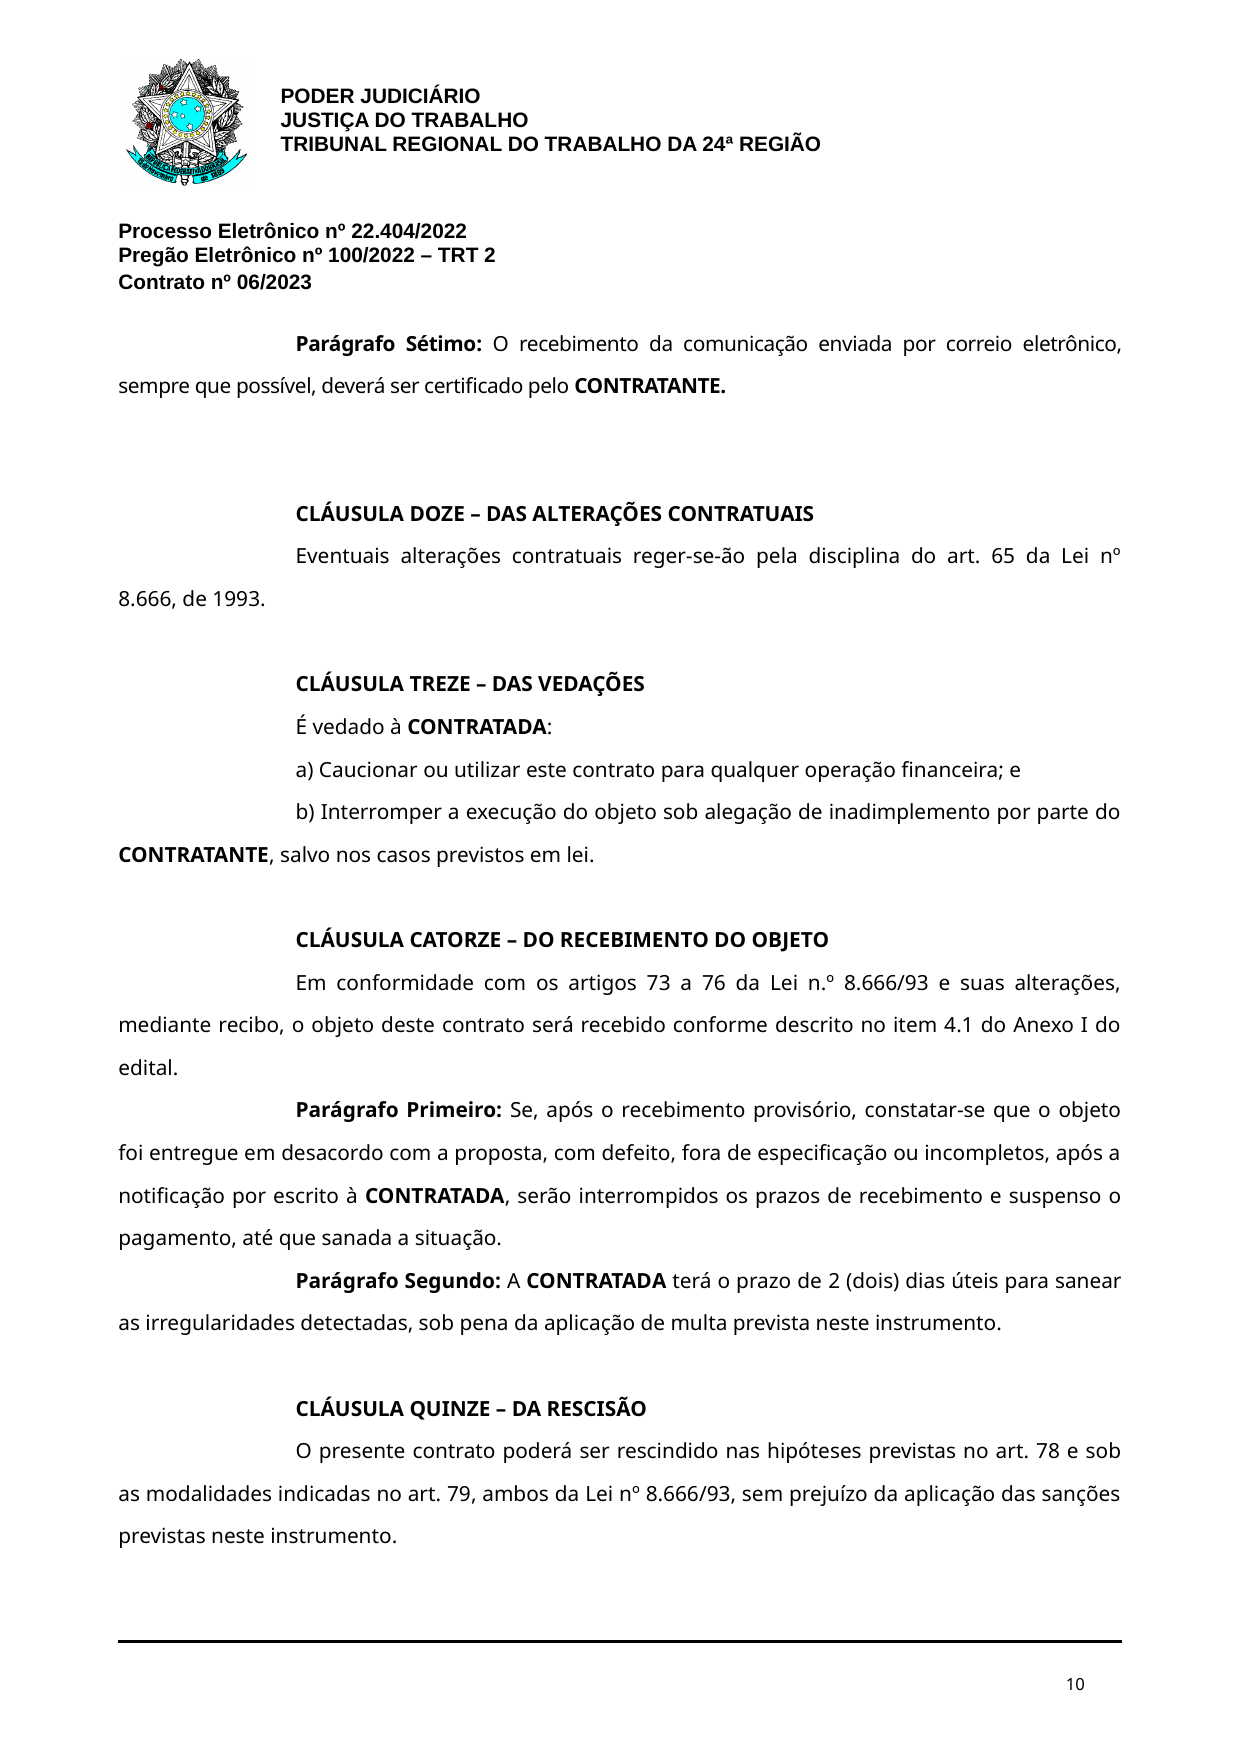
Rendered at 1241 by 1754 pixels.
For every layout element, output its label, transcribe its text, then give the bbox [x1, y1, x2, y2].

text Parágrafo Segundo: A CONTRATADA terá o prazo de 2 (dois) dias úteis para sanear as irregularidades detectadas, sob pena da aplicação de multa prevista neste instrumento. [118, 1266, 1122, 1337]
text a) Caucionar ou utilizar este contrato para qualquer operação financeira; e [118, 755, 1122, 783]
text Eventuais alterações contratuais reger-se-ão pela disciplina do art. 65 da Lei nº 8.666, de 1993. [118, 542, 1122, 613]
text CLÁUSULA QUINZE – DA RESCISÃO [118, 1394, 1122, 1422]
text Em conformidade com os artigos 73 a 76 da Lei n.º 8.666/93 e suas alterações, mediante recibo, o objeto deste contrato será recebido conforme descrito no item 4.1 do Anexo I do edital. [118, 968, 1122, 1081]
text O presente contrato poderá ser rescindido nas hipóteses previstas no art. 78 e sob as modalidades indicadas no art. 79, ambos da Lei nº 8.666/93, sem prejuízo da aplicação das sanções previstas neste instrumento. [118, 1436, 1122, 1550]
text CLÁUSULA CATORZE – DO RECEBIMENTO DO OBJETO [118, 925, 1122, 953]
text b) Interromper a execução do objeto sob alegação de inadimplemento por parte do CONTRATANTE, salvo nos casos previstos em lei. [118, 797, 1122, 868]
text CLÁUSULA DOZE – DAS ALTERAÇÕES CONTRATUAIS [118, 499, 1122, 527]
text Parágrafo Sétimo: O recebimento da comunicação enviada por correio eletrônico, sempre que possível, deverá ser certificado pelo CONTRATANTE. [118, 329, 1122, 400]
text É vedado à CONTRATADA: [118, 712, 1122, 741]
text Parágrafo Primeiro: Se, após o recebimento provisório, constatar-se que o objeto foi entregue em desacordo com a proposta, com defeito, fora de especificação ou incompletos, após a notificação por escrito à CONTRATADA, serão interrompidos os prazos de recebimento e suspenso o pagamento, até que sanada a situação. [118, 1096, 1122, 1252]
text CLÁUSULA TREZE – DAS VEDAÇÕES [118, 669, 1122, 698]
